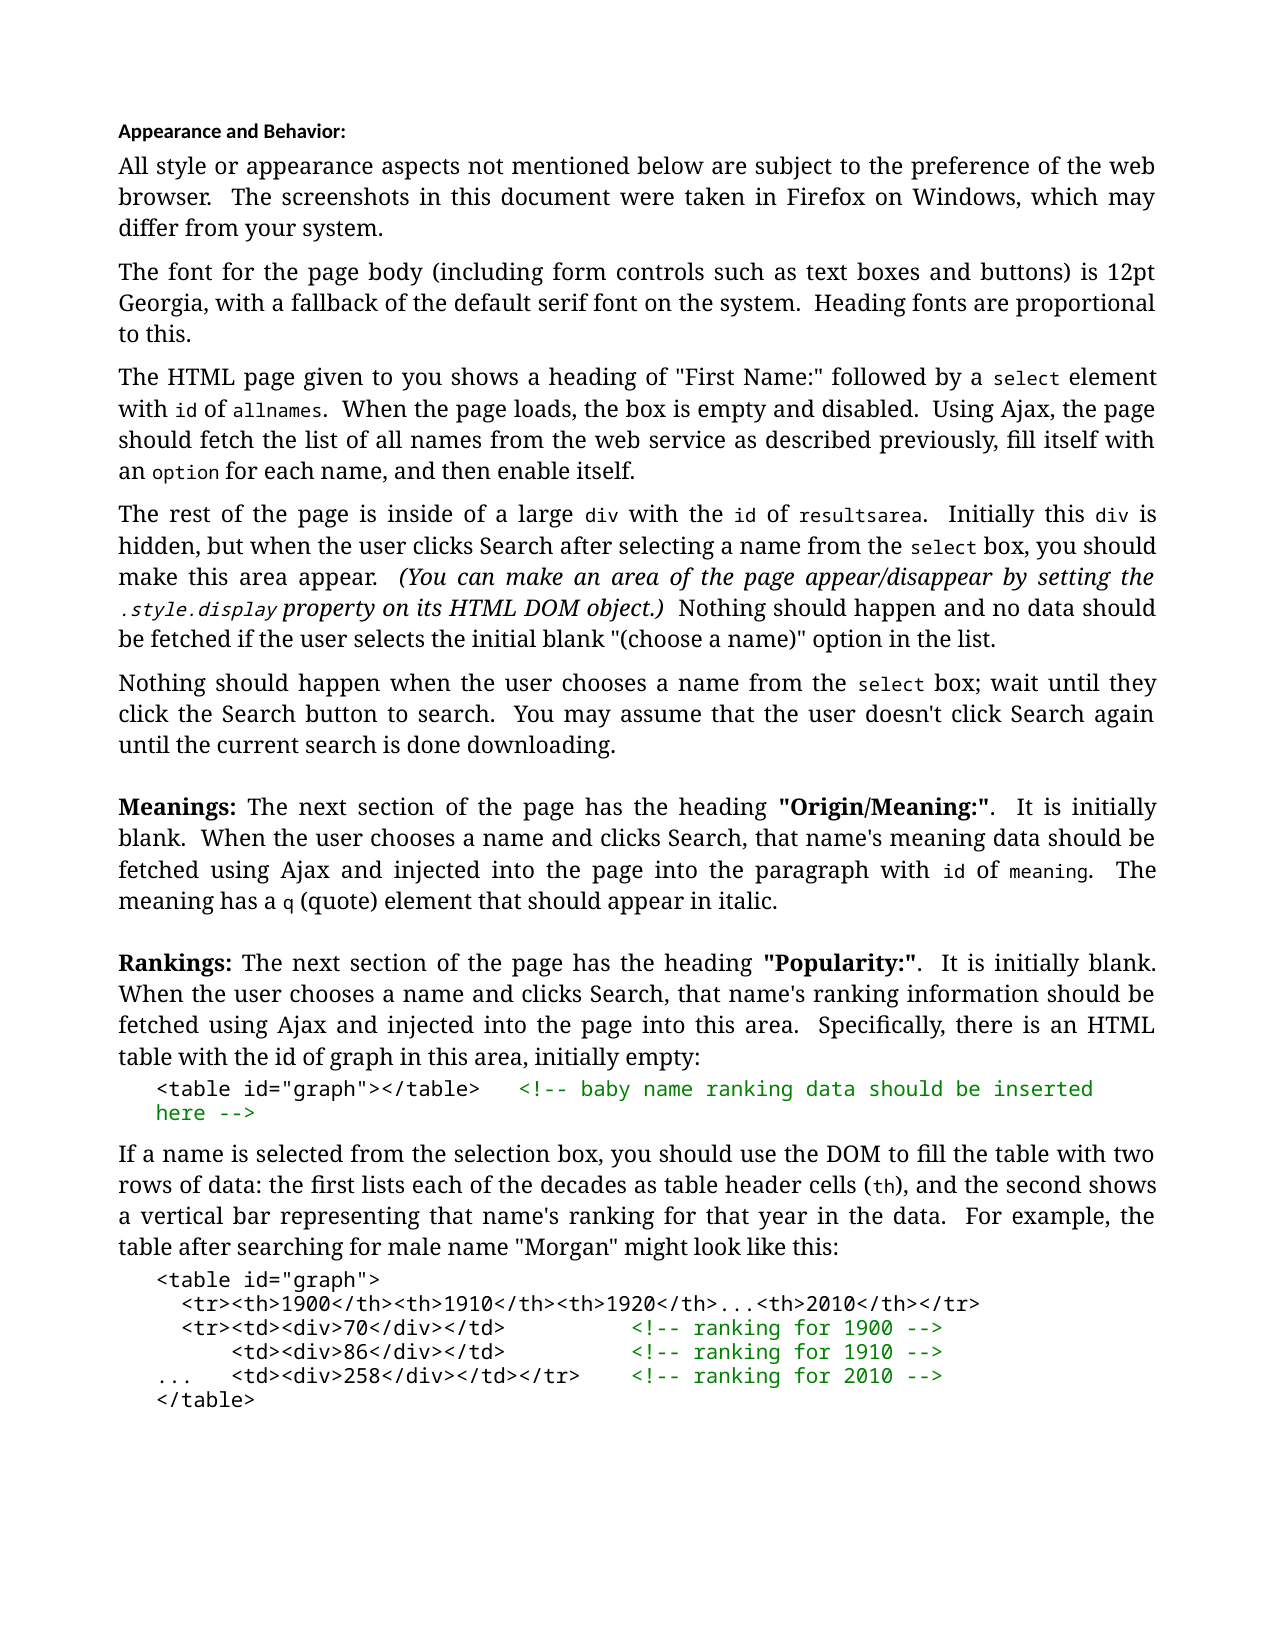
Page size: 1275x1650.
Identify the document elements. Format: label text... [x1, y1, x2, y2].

text Meanings: The next section of the page has the heading "Origin/Meaning:". It is initially blank. When the user chooses a name and clicks Search, that name's meaning data should be fetched using Ajax and injected into the page into the paragraph with id of meaning. The meaning has a q (quote) element that should appear in italic. [118, 791, 1157, 916]
text The font for the page body (including form controls such as text boxes and buttons) is 12pt Georgia, with a fallback of the default serif font on the system. Heading fonts are proportional to this. [118, 255, 1157, 349]
text </table> [156, 1388, 1119, 1412]
text Nothing should happen when the user chooses a name from the select box; wait until they click the Search button to search. You may assume that the user doesn't click Search again until the current search is done downloading. [118, 667, 1157, 760]
text <table id="graph"> [156, 1269, 1119, 1293]
text If a name is selected from the selection box, you should use the DOM to fill the table with two rows of data: the first lists each of the decades as table header cells (th), and the second shows a vertical bar representing that name's ranking for that year in the data. For example, the table after searching for male name "Morgan" might look like this: [118, 1138, 1157, 1263]
text The HTML page given to you shows a heading of "First Name:" followed by a select element with id of allnames. When the page loads, the box is empty and disabled. Using Ajax, the page should fetch the list of all names from the web service as described previously, fill itself with an option for each name, and then enable itself. [118, 361, 1157, 486]
text <tr><td><div>70</div></td> <!-- ranking for 1900 --> [156, 1317, 1119, 1341]
text All style or appearance aspects not mentioned below are subject to the preference of the web browser. The screenshots in this document were taken in Firefox on Windows, which may differ from your system. [118, 149, 1157, 243]
text ... <td><div>258</div></td></tr> <!-- ranking for 2010 --> [156, 1364, 1119, 1388]
text The rest of the page is inside of a large div with the id of resultsarea. Initially this div is hidden, but when the user clicks Search after selecting a name from the select box, you should make this area appear. (You can make an area of the page appear/disappear by setting the .style.display property on its HTML DOM object.) Nothing should happen and no data should be fetched if the user selects the initial blank "(choose a name)" option in the list. [118, 498, 1157, 654]
subtitle Appearance and Behavior: [118, 118, 1157, 143]
text Rankings: The next section of the page has the heading "Popularity:". It is initially blank. When the user chooses a name and clicks Search, that name's ranking information should be fetched using Ajax and injected into the page into this area. Specifically, there is an HTML table with the id of graph in this area, initially empty: [118, 947, 1157, 1072]
text <td><div>86</div></td> <!-- ranking for 1910 --> [156, 1341, 1119, 1364]
text <table id="graph"></table> <!-- baby name ranking data should be inserted here --> [156, 1078, 1119, 1126]
text <tr><th>1900</th><th>1910</th><th>1920</th>...<th>2010</th></tr> [156, 1293, 1119, 1317]
